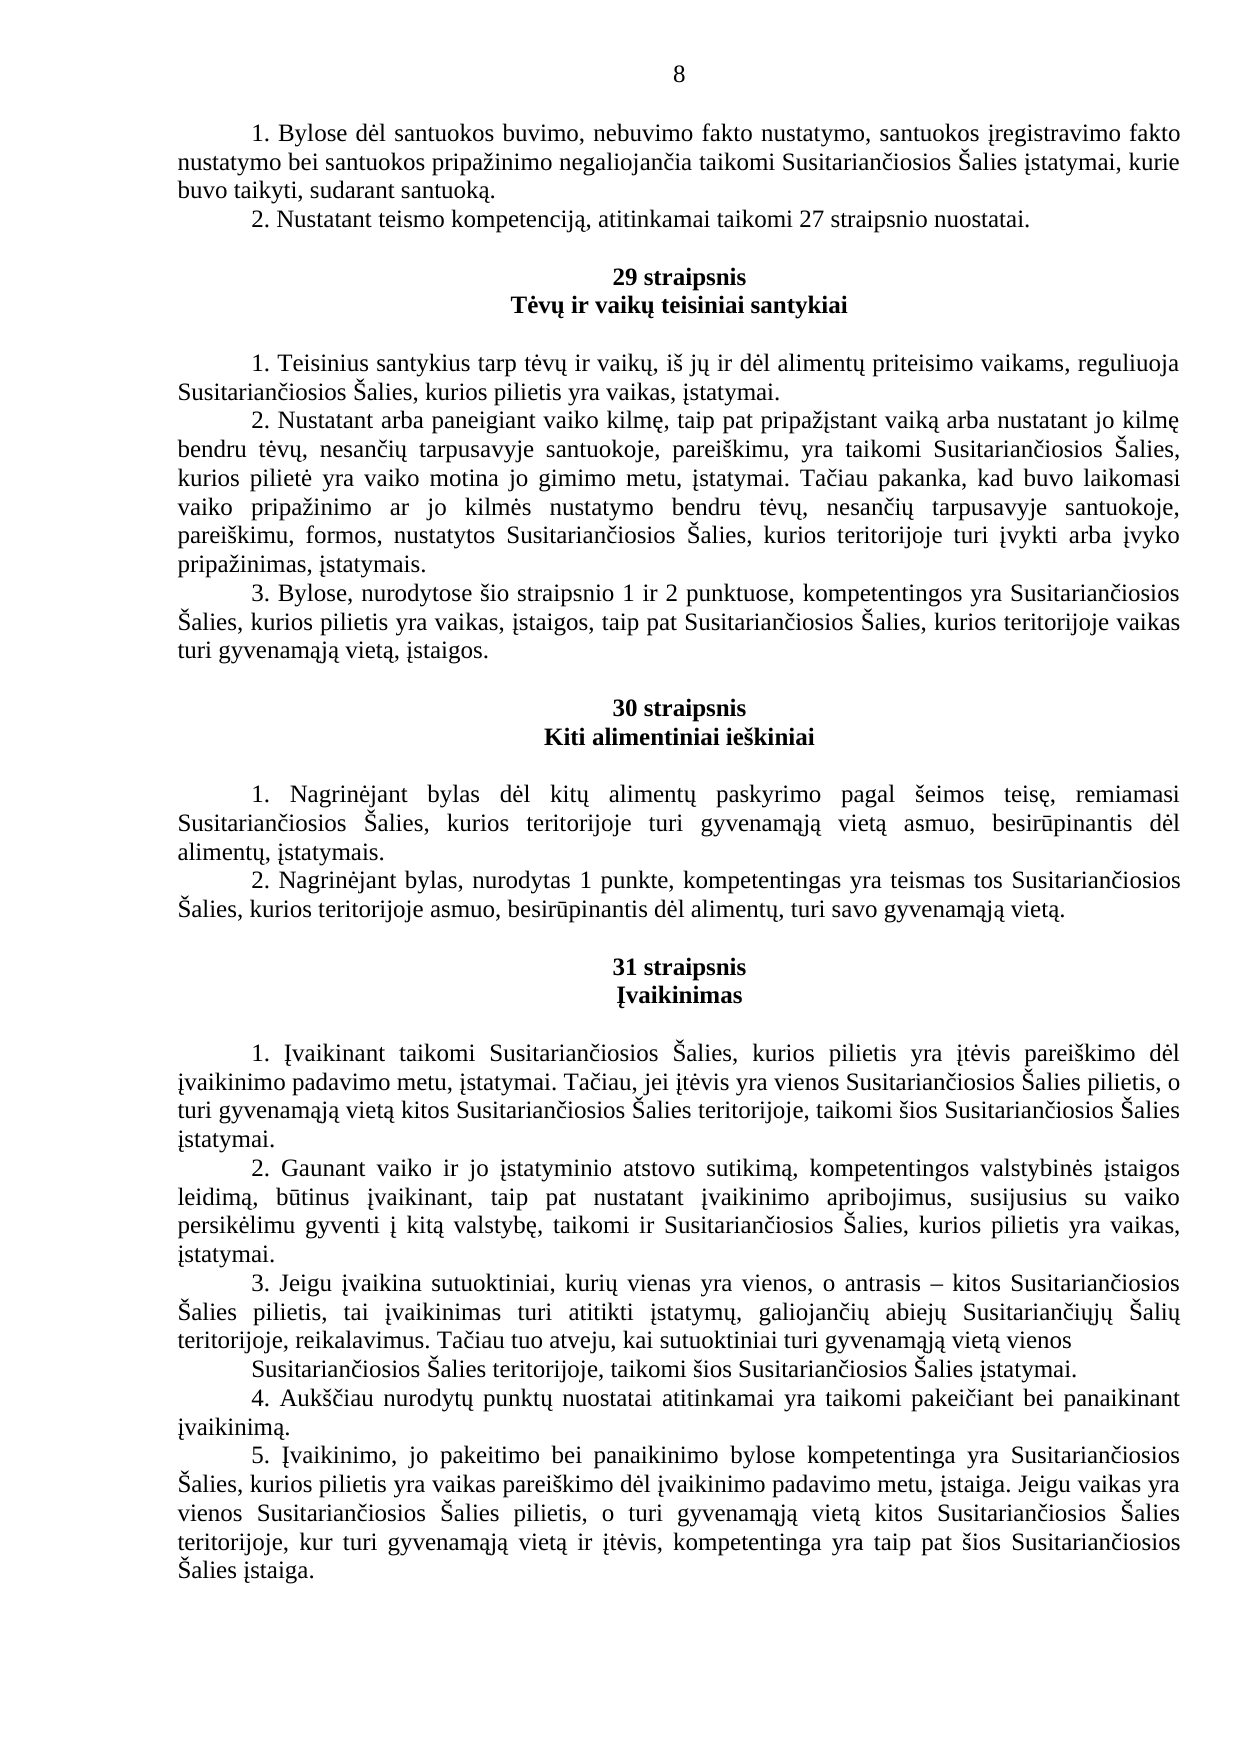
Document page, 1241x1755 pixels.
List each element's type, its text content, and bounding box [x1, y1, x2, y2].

text 2. Gaunant vaiko ir jo įstatyminio atstovo sutikimą, kompetentingos valstybinės įstaigos leidimą, būtinus įvaikinant, taip pat nustatant įvaikinimo apribojimus, susijusius su vaiko persikėlimu gyventi į kitą valstybę, taikomi ir Susitariančiosios Šalies, kurios pilietis yra vaikas, įstatymai. [177, 1153, 1181, 1268]
text Įvaikinimas [177, 981, 1181, 1009]
text 1. Nagrinėjant bylas dėl kitų alimentų paskyrimo pagal šeimos teisę, remiamasi Susitariančiosios Šalies, kurios teritorijoje turi gyvenamąją vietą asmuo, besirūpinantis dėl alimentų, įstatymais. [177, 779, 1181, 866]
text Kiti alimentiniai ieškiniai [177, 722, 1181, 751]
text 2. Nagrinėjant bylas, nurodytas 1 punkte, kompetentingas yra teismas tos Susitariančiosios Šalies, kurios teritorijoje asmuo, besirūpinantis dėl alimentų, turi savo gyvenamąją vietą. [177, 866, 1181, 923]
text Tėvų ir vaikų teisiniai santykiai [177, 291, 1181, 319]
text 2. Nustatant arba paneigiant vaiko kilmę, taip pat pripažįstant vaiką arba nustatant jo kilmę bendru tėvų, nesančių tarpusavyje santuokoje, pareiškimu, yra taikomi Susitariančiosios Šalies, kurios pilietė yra vaiko motina jo gimimo metu, įstatymai. Tačiau pakanka, kad buvo laikomasi vaiko pripažinimo ar jo kilmės nustatymo bendru tėvų, nesančių tarpusavyje santuokoje, pareiškimu, formos, nustatytos Susitariančiosios Šalies, kurios teritorijoje turi įvykti arba įvyko pripažinimas, įstatymais. [177, 406, 1181, 578]
text 1. Teisinius santykius tarp tėvų ir vaikų, iš jų ir dėl alimentų priteisimo vaikams, reguliuoja Susitariančiosios Šalies, kurios pilietis yra vaikas, įstatymai. [177, 348, 1181, 406]
text 2. Nustatant teismo kompetenciją, atitinkamai taikomi 27 straipsnio nuostatai. [177, 204, 1181, 233]
text 3. Jeigu įvaikina sutuoktiniai, kurių vienas yra vienos, o antrasis – kitos Susitariančiosios Šalies pilietis, tai įvaikinimas turi atitikti įstatymų, galiojančių abiejų Susitariančiųjų Šalių teritorijoje, reikalavimus. Tačiau tuo atveju, kai sutuoktiniai turi gyvenamąją vietą vienos [177, 1268, 1181, 1354]
text 31 straipsnis [177, 952, 1181, 981]
text 1. Bylose dėl santuokos buvimo, nebuvimo fakto nustatymo, santuokos įregistravimo fakto nustatymo bei santuokos pripažinimo negaliojančia taikomi Susitariančiosios Šalies įstatymai, kurie buvo taikyti, sudarant santuoką. [177, 118, 1181, 204]
text 30 straipsnis [177, 693, 1181, 722]
text 29 straipsnis [177, 262, 1181, 291]
text Susitariančiosios Šalies teritorijoje, taikomi šios Susitariančiosios Šalies įstatymai. [177, 1354, 1181, 1383]
text 5. Įvaikinimo, jo pakeitimo bei panaikinimo bylose kompetentinga yra Susitariančiosios Šalies, kurios pilietis yra vaikas pareiškimo dėl įvaikinimo padavimo metu, įstaiga. Jeigu vaikas yra vienos Susitariančiosios Šalies pilietis, o turi gyvenamąją vietą kitos Susitariančiosios Šalies teritorijoje, kur turi gyvenamąją vietą ir įtėvis, kompetentinga yra taip pat šios Susitariančiosios Šalies įstaiga. [177, 1441, 1181, 1584]
text 4. Aukščiau nurodytų punktų nuostatai atitinkamai yra taikomi pakeičiant bei panaikinant įvaikinimą. [177, 1383, 1181, 1441]
text 3. Bylose, nurodytose šio straipsnio 1 ir 2 punktuose, kompetentingos yra Susitariančiosios Šalies, kurios pilietis yra vaikas, įstaigos, taip pat Susitariančiosios Šalies, kurios teritorijoje vaikas turi gyvenamąją vietą, įstaigos. [177, 578, 1181, 664]
text 1. Įvaikinant taikomi Susitariančiosios Šalies, kurios pilietis yra įtėvis pareiškimo dėl įvaikinimo padavimo metu, įstatymai. Tačiau, jei įtėvis yra vienos Susitariančiosios Šalies pilietis, o turi gyvenamąją vietą kitos Susitariančiosios Šalies teritorijoje, taikomi šios Susitariančiosios Šalies įstatymai. [177, 1038, 1181, 1153]
